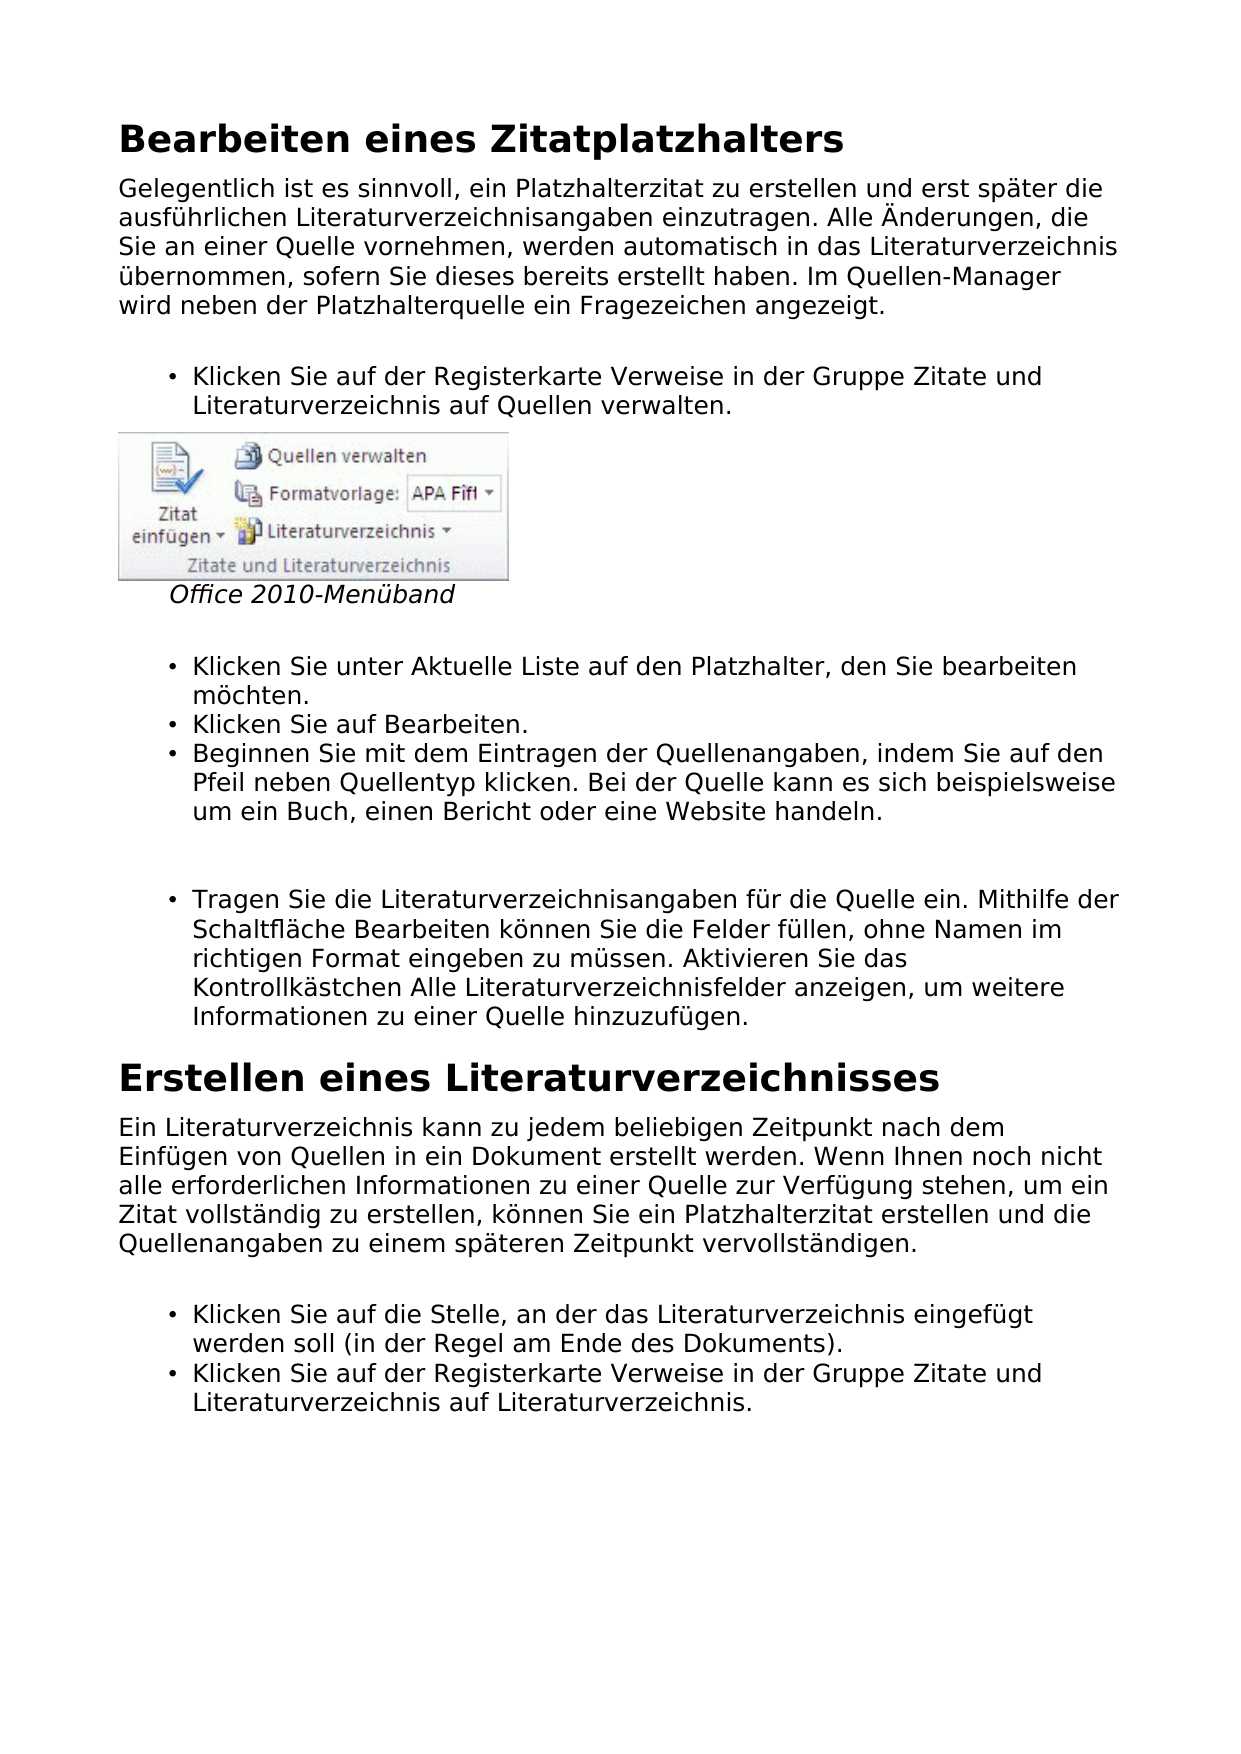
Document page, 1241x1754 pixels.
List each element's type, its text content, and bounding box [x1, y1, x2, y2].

list Klicken Sie auf der Registerkarte Verweise in der Gruppe Zitate und Literaturverzeichnis auf Quellen verwalten. [177, 362, 1122, 420]
picture [118, 432, 509, 581]
text Gelegentlich ist es sinnvoll, ein Platzhalterzitat zu erstellen und erst später die ausführlichen Literaturverzeichnisangaben einzutragen. Alle Änderungen, die Sie an einer Quelle vornehmen, werden automatisch in das Literaturverzeichnis übernommen, sofern Sie dieses bereits erstellt haben. Im Quellen-Manager wird neben der Platzhalterquelle ein Fragezeichen angezeigt. [118, 174, 1122, 320]
subtitle Erstellen eines Literaturverzeichnisses [118, 1057, 1122, 1100]
list Tragen Sie die Literaturverzeichnisangaben für die Quelle ein. Mithilfe der Schaltfläche Bearbeiten können Sie die Felder füllen, ohne Namen im richtigen Format eingeben zu müssen. Aktivieren Sie das Kontrollkästchen Alle Literaturverzeichnisfelder anzeigen, um weitere Informationen zu einer Quelle hinzuzufügen. [177, 886, 1122, 1032]
list Klicken Sie auf Bearbeiten. [177, 710, 1122, 739]
list Klicken Sie unter Aktuelle Liste auf den Platzhalter, den Sie bearbeiten möchten. [177, 652, 1122, 710]
text Ein Literaturverzeichnis kann zu jedem beliebigen Zeitpunkt nach dem Einfügen von Quellen in ein Dokument erstellt werden. Wenn Ihnen noch nicht alle erforderlichen Informationen zu einer Quelle zur Verfügung stehen, um ein Zitat vollständig zu erstellen, können Sie ein Platzhalterzitat erstellen und die Quellenangaben zu einem späteren Zeitpunkt vervollständigen. [118, 1113, 1122, 1258]
list Klicken Sie auf der Registerkarte Verweise in der Gruppe Zitate und Literaturverzeichnis auf Literaturverzeichnis. [177, 1359, 1122, 1417]
subtitle Bearbeiten eines Zitatplatzhalters [118, 118, 1122, 162]
text Office 2010-Menüband [118, 581, 509, 610]
list Klicken Sie auf die Stelle, an der das Literaturverzeichnis eingefügt werden soll (in der Regel am Ende des Dokuments). [177, 1301, 1122, 1359]
list Beginnen Sie mit dem Eintragen der Quellenangaben, indem Sie auf den Pfeil neben Quellentyp klicken. Bei der Quelle kann es sich beispielsweise um ein Buch, einen Bericht oder eine Website handeln. [177, 739, 1122, 827]
